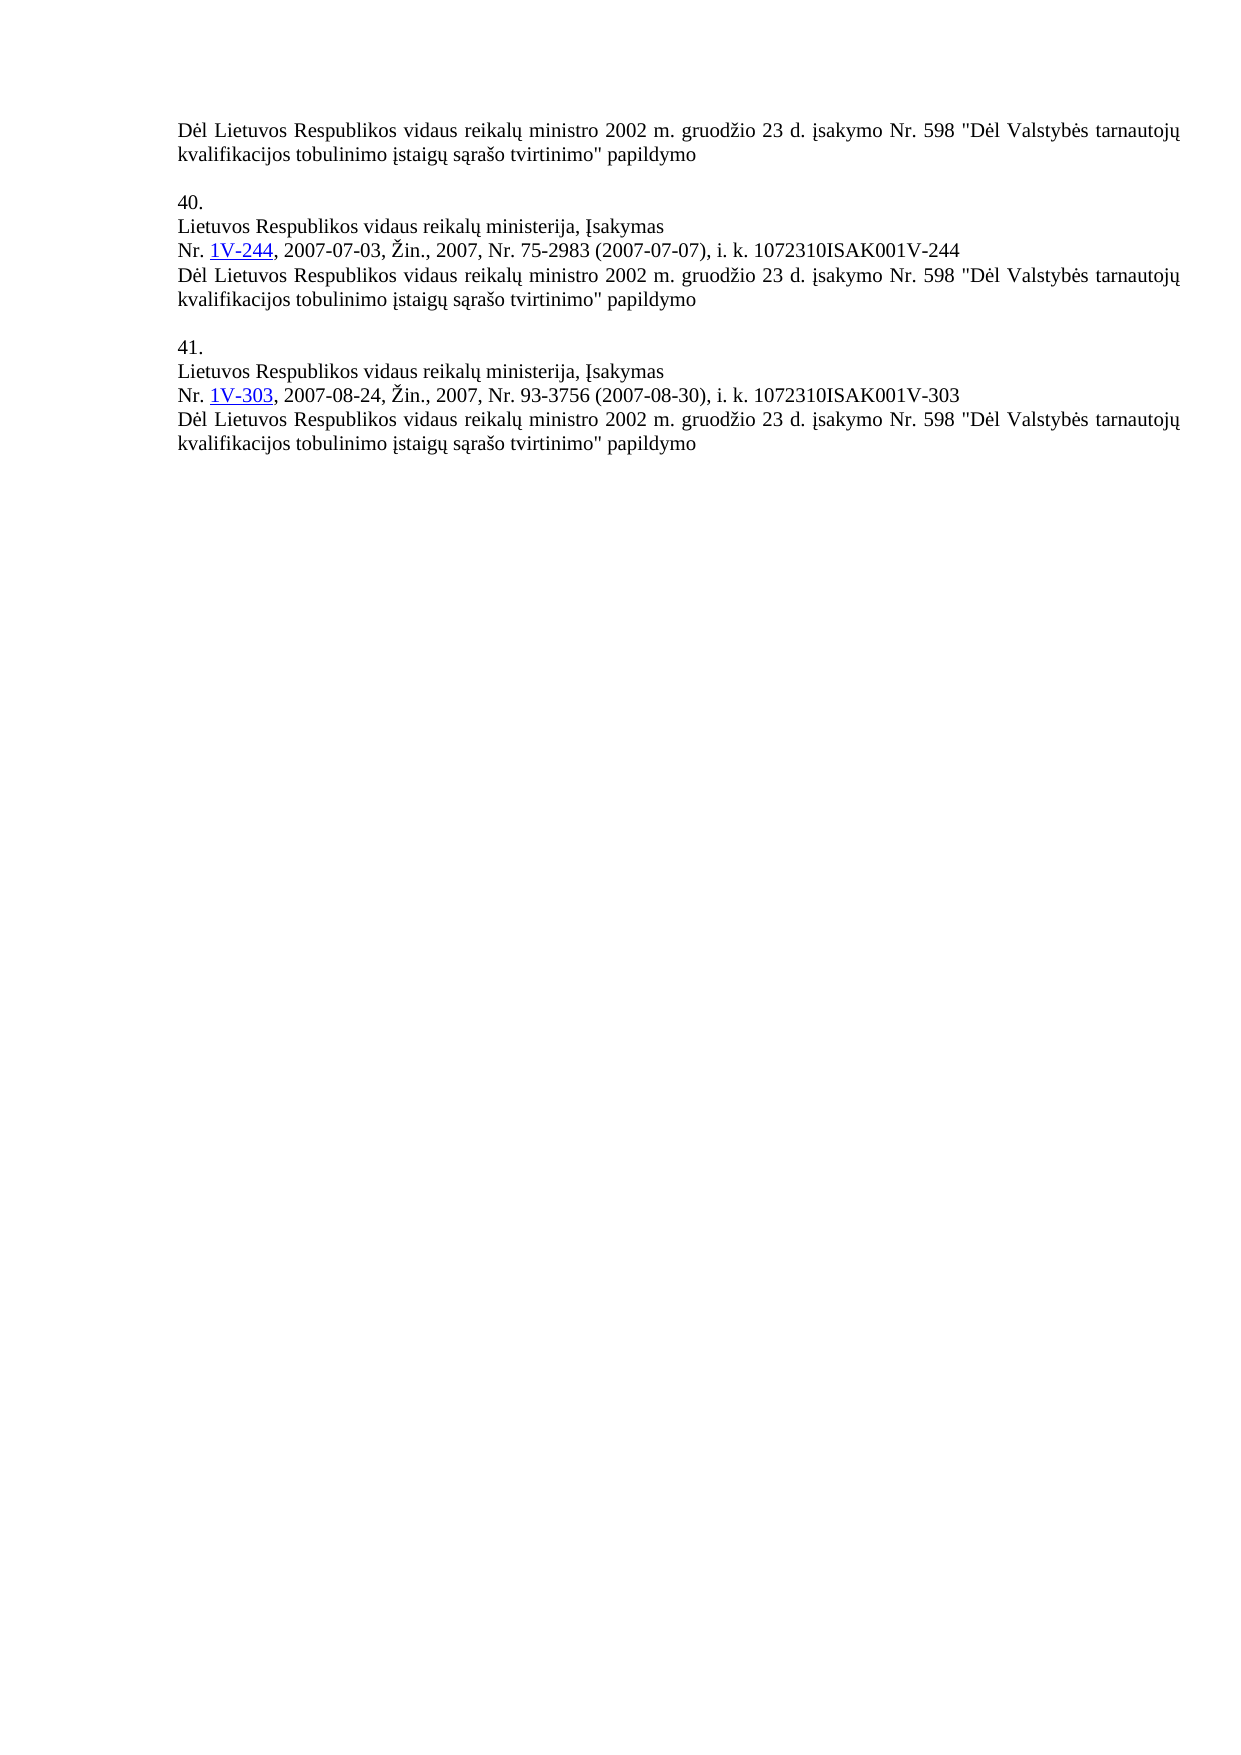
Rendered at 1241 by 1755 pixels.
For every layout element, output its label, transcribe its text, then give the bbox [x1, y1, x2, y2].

text Dėl Lietuvos Respublikos vidaus reikalų ministro 2002 m. gruodžio 23 d. įsakymo Nr. 598 "Dėl Valstybės tarnautojų kvalifikacijos tobulinimo įstaigų sąrašo tvirtinimo" papildymo [177, 118, 1181, 166]
text Nr. 1V-244, 2007-07-03, Žin., 2007, Nr. 75-2983 (2007-07-07), i. k. 1072310ISAK001V-244 [177, 238, 1181, 262]
text 41. [177, 335, 1181, 359]
text Lietuvos Respublikos vidaus reikalų ministerija, Įsakymas [177, 214, 1181, 238]
text Dėl Lietuvos Respublikos vidaus reikalų ministro 2002 m. gruodžio 23 d. įsakymo Nr. 598 "Dėl Valstybės tarnautojų kvalifikacijos tobulinimo įstaigų sąrašo tvirtinimo" papildymo [177, 407, 1181, 455]
text Dėl Lietuvos Respublikos vidaus reikalų ministro 2002 m. gruodžio 23 d. įsakymo Nr. 598 "Dėl Valstybės tarnautojų kvalifikacijos tobulinimo įstaigų sąrašo tvirtinimo" papildymo [177, 262, 1181, 311]
text 40. [177, 190, 1181, 214]
text Lietuvos Respublikos vidaus reikalų ministerija, Įsakymas [177, 359, 1181, 383]
text Nr. 1V-303, 2007-08-24, Žin., 2007, Nr. 93-3756 (2007-08-30), i. k. 1072310ISAK001V-303 [177, 383, 1181, 407]
